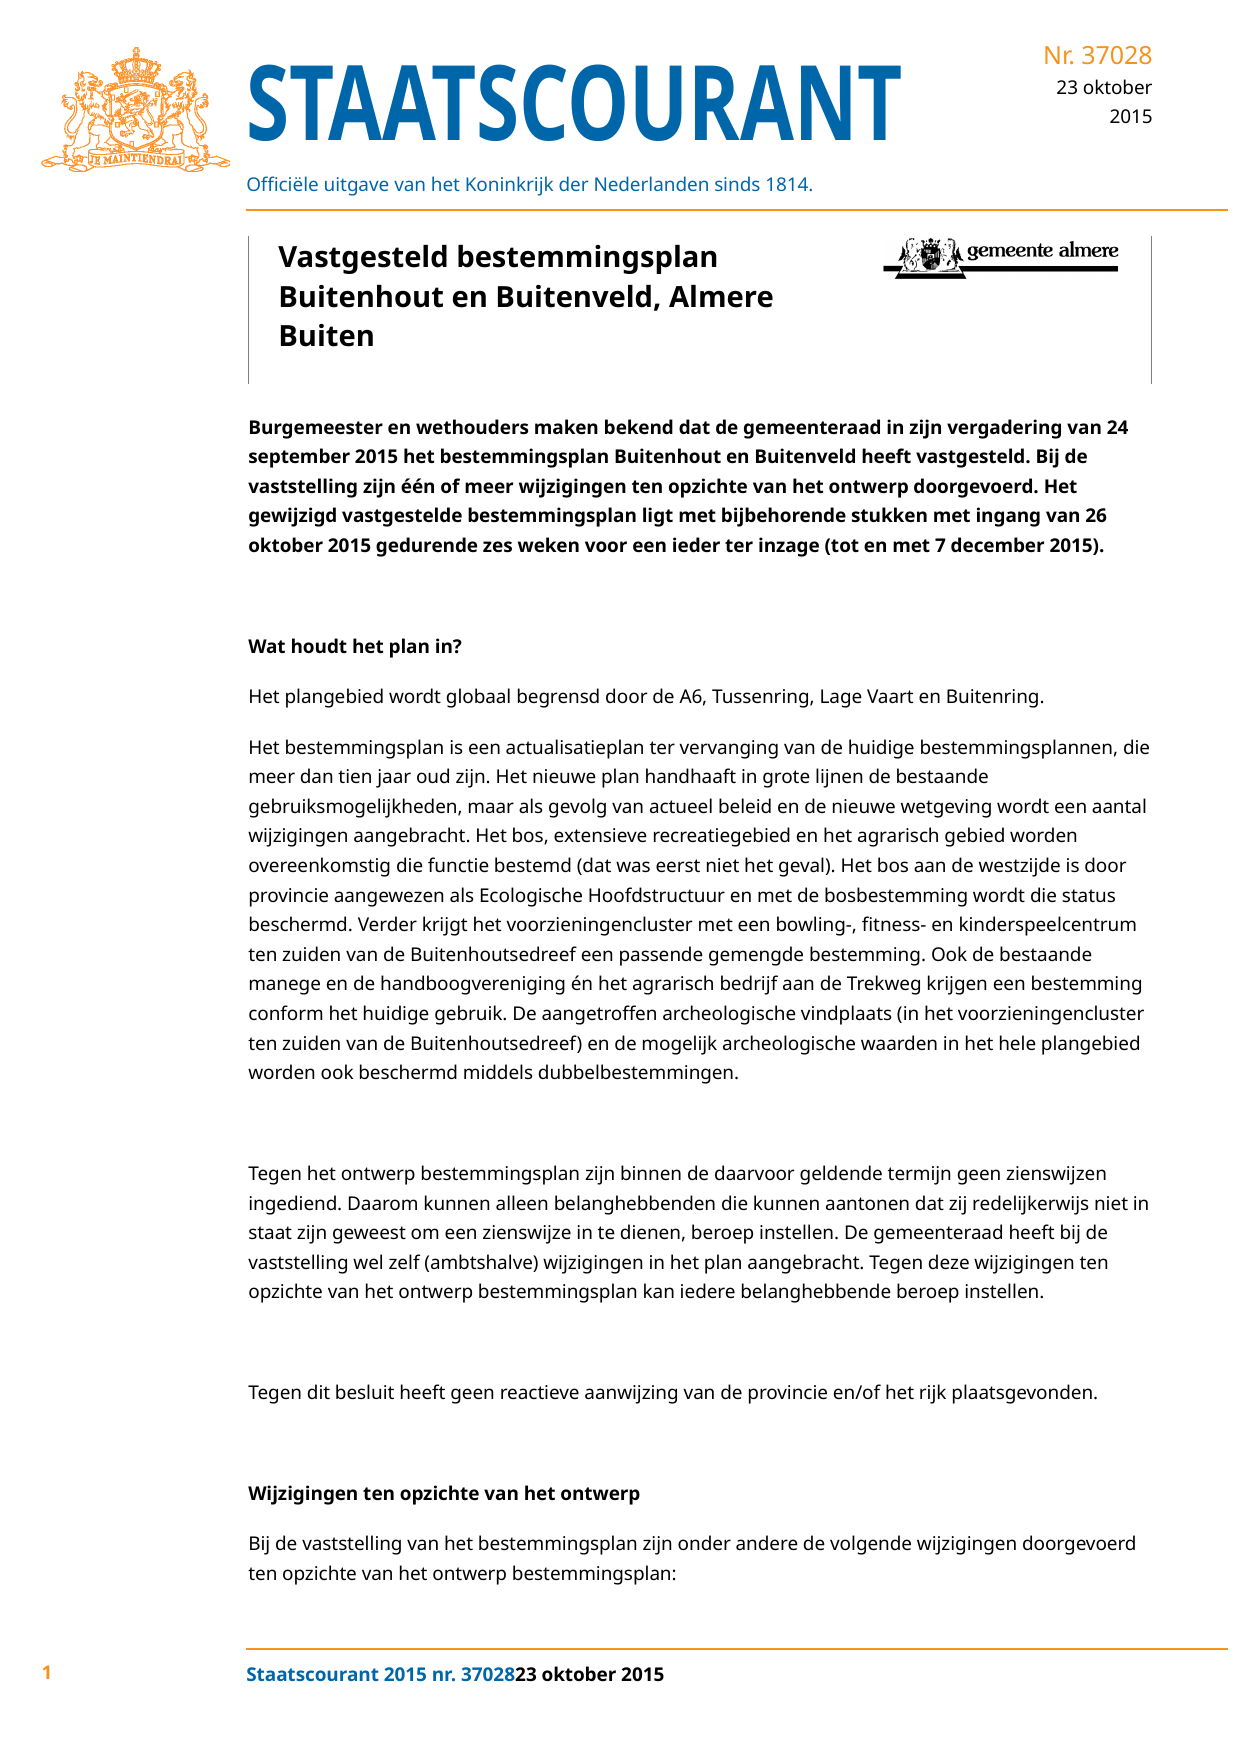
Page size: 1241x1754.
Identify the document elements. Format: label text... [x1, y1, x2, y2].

text Tegen dit besluit heeft geen reactieve aanwijzing van de provincie en/of het rijk plaatsgevonden. [248, 1379, 1152, 1405]
picture [882, 236, 1119, 281]
text Het bestemmingsplan is een actualisatieplan ter vervanging van de huidige bestemmingsplannen, die meer dan tien jaar oud zijn. Het nieuwe plan handhaaft in grote lijnen de bestaande gebruiksmogelijkheden, maar als gevolg van actueel beleid en de nieuwe wetgeving wordt een aantal wijzigingen aangebracht. Het bos, extensieve recreatiegebied en het agrarisch gebied worden overeenkomstig die functie bestemd (dat was eerst niet het geval). Het bos aan de westzijde is door provincie aangewezen als Ecologische Hoofdstructuur en met de bosbestemming wordt die status beschermd. Verder krijgt het voorzieningencluster met een bowling-, fitness- en kinderspeelcentrum ten zuiden van de Buitenhoutsedreef een passende gemengde bestemming. Ook de bestaande manege en de handboogvereniging én het agrarisch bedrijf aan de Trekweg krijgen een bestemming conform het huidige gebruik. De aangetroffen archeologische vindplaats (in het voorzieningencluster ten zuiden van de Buitenhoutsedreef) en de mogelijk archeologische waarden in het hele plangebied worden ook beschermd middels dubbelbestemmingen. [248, 734, 1152, 1085]
table_header [850, 236, 1151, 384]
table_header Vastgesteld bestemmingsplan Buitenhout en Buitenveld, Almere Buiten [249, 236, 850, 384]
text Bij de vaststelling van het bestemmingsplan zijn onder andere de volgende wijzigingen doorgevoerd ten opzichte van het ontwerp bestemmingsplan: [248, 1531, 1152, 1586]
text Tegen het ontwerp bestemmingsplan zijn binnen de daarvoor geldende termijn geen zienswijzen ingediend. Daarom kunnen alleen belanghebbenden die kunnen aantonen dat zij redelijkerwijs niet in staat zijn geweest om een zienswijze in te dienen, beroep instellen. De gemeenteraad heeft bij de vaststelling wel zelf (ambtshalve) wijzigingen in het plan aangebracht. Tegen deze wijzigingen ten opzichte van het ontwerp bestemmingsplan kan iedere belanghebbende beroep instellen. [248, 1160, 1152, 1304]
text Wijzigingen ten opzichte van het ontwerp [248, 1480, 1152, 1506]
text Burgemeester en wethouders maken bekend dat de gemeenteraad in zijn vergadering van 24 september 2015 het bestemmingsplan Buitenhout en Buitenveld heeft vastgesteld. Bij de vaststelling zijn één of meer wijzigingen ten opzichte van het ontwerp doorgevoerd. Het gewijzigd vastgestelde bestemmingsplan ligt met bijbehorende stukken met ingang van 26 oktober 2015 gedurende zes weken voor een ieder ter inzage (tot en met 7 december 2015). [248, 414, 1152, 558]
picture [41, 47, 231, 172]
text Het plangebied wordt globaal begrensd door de A6, Tussenring, Lage Vaart en Buitenring. [248, 683, 1152, 709]
text Wat houdt het plan in? [248, 633, 1152, 659]
